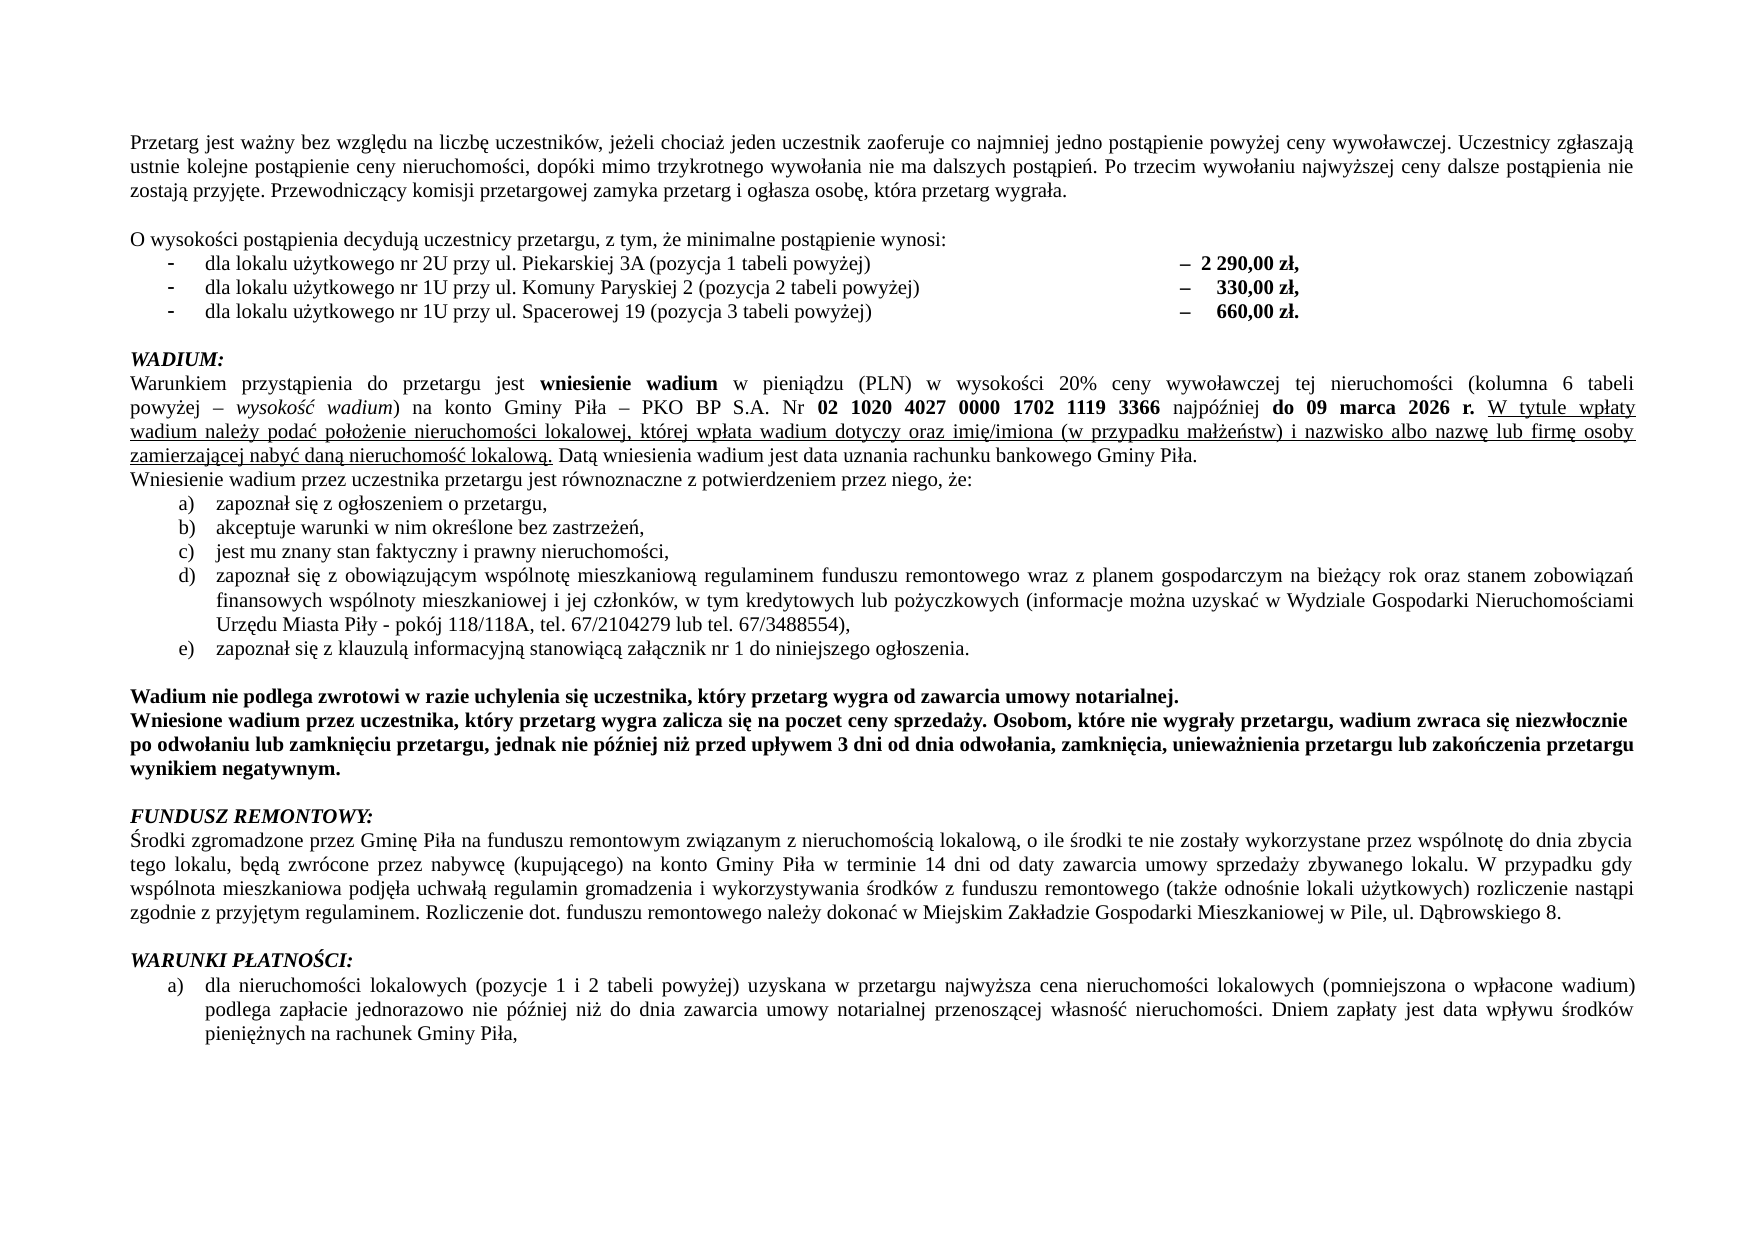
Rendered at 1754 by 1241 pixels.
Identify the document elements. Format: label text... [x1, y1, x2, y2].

text Wadium nie podlega zwrotowi w razie uchylenia się uczestnika, który przetarg wygra od zawarcia umowy notarialnej. [130, 684, 1636, 708]
text FUNDUSZ REMONTOWY: [130, 804, 1636, 828]
list zapoznał się z obowiązującym wspólnotę mieszkaniową regulaminem funduszu remontowego wraz z planem gospodarczym na bieżący rok oraz stanem zobowiązań finansowych wspólnoty mieszkaniowej i jej członków, w tym kredytowych lub pożyczkowych (informacje można uzyskać w Wydziale Gospodarki Nieruchomościami Urzędu Miasta Piły - pokój 118/118A, tel. 67/2104279 lub tel. 67/3488554), [178, 563, 1636, 636]
text Wniesione wadium przez uczestnika, który przetarg wygra zalicza się na poczet ceny sprzedaży. Osobom, które nie wygrały przetargu, wadium zwraca się niezwłocznie po odwołaniu lub zamknięciu przetargu, jednak nie później niż przed upływem 3 dni od dnia odwołania, zamknięcia, unieważnienia przetargu lub zakończenia przetargu wynikiem negatywnym. [130, 708, 1636, 780]
list zapoznał się z ogłoszeniem o przetargu, [178, 491, 1636, 515]
list akceptuje warunki w nim określone bez zastrzeżeń, [178, 515, 1636, 539]
text Wniesienie wadium przez uczestnika przetargu jest równoznaczne z potwierdzeniem przez niego, że: [130, 467, 1636, 491]
text O wysokości postąpienia decydują uczestnicy przetargu, z tym, że minimalne postąpienie wynosi: [130, 227, 1636, 251]
list dla lokalu użytkowego nr 2U przy ul. Piekarskiej 3A (pozycja 1 tabeli powyżej) – 2 290,00 zł, [167, 251, 1636, 275]
text Środki zgromadzone przez Gminę Piła na funduszu remontowym związanym z nieruchomością lokalową, o ile środki te nie zostały wykorzystane przez wspólnotę do dnia zbycia tego lokalu, będą zwrócone przez nabywcę (kupującego) na konto Gminy Piła w terminie 14 dni od daty zawarcia umowy sprzedaży zbywanego lokalu. W przypadku gdy wspólnota mieszkaniowa podjęła uchwałą regulamin gromadzenia i wykorzystywania środków z funduszu remontowego (także odnośnie lokali użytkowych) rozliczenie nastąpi zgodnie z przyjętym regulaminem. Rozliczenie dot. funduszu remontowego należy dokonać w Miejskim Zakładzie Gospodarki Mieszkaniowej w Pile, ul. Dąbrowskiego 8. [130, 828, 1636, 924]
list jest mu znany stan faktyczny i prawny nieruchomości, [178, 539, 1636, 563]
list dla lokalu użytkowego nr 1U przy ul. Spacerowej 19 (pozycja 3 tabeli powyżej) – 660,00 zł. [167, 299, 1636, 323]
list dla lokalu użytkowego nr 1U przy ul. Komuny Paryskiej 2 (pozycja 2 tabeli powyżej) – 330,00 zł, [167, 275, 1636, 299]
text WARUNKI PŁATNOŚCI: [130, 948, 1636, 972]
list dla nieruchomości lokalowych (pozycje 1 i 2 tabeli powyżej) uzyskana w przetargu najwyższa cena nieruchomości lokalowych (pomniejszona o wpłacone wadium) podlega zapłacie jednorazowo nie później niż do dnia zawarcia umowy notarialnej przenoszącej własność nieruchomości. Dniem zapłaty jest data wpływu środków pieniężnych na rachunek Gminy Piła, [167, 972, 1636, 1045]
text Warunkiem przystąpienia do przetargu jest wniesienie wadium w pieniądzu (PLN) w wysokości 20% ceny wywoławczej tej nieruchomości (kolumna 6 tabeli powyżej – wysokość wadium) na konto Gminy Piła – PKO BP S.A. Nr 02 1020 4027 0000 1702 1119 3366 najpóźniej do 09 marca 2026 r. W tytule wpłaty wadium należy podać położenie nieruchomości lokalowej, której wpłata wadium dotyczy oraz imię/imiona (w przypadku małżeństw) i nazwisko albo nazwę lub firmę osoby [130, 371, 1636, 440]
list zapoznał się z klauzulą informacyjną stanowiącą załącznik nr 1 do niniejszego ogłoszenia. [178, 636, 1636, 660]
text Przetarg jest ważny bez względu na liczbę uczestników, jeżeli chociaż jeden uczestnik zaoferuje co najmniej jedno postąpienie powyżej ceny wywoławczej. Uczestnicy zgłaszają ustnie kolejne postąpienie ceny nieruchomości, dopóki mimo trzykrotnego wywołania nie ma dalszych postąpień. Po trzecim wywołaniu najwyższej ceny dalsze postąpienia nie zostają przyjęte. Przewodniczący komisji przetargowej zamyka przetarg i ogłasza osobę, która przetarg wygrała. [130, 130, 1636, 202]
text zamierzającej nabyć daną nieruchomość lokalową. Datą wniesienia wadium jest data uznania rachunku bankowego Gminy Piła. [130, 441, 1636, 467]
text WADIUM: [130, 347, 1636, 371]
